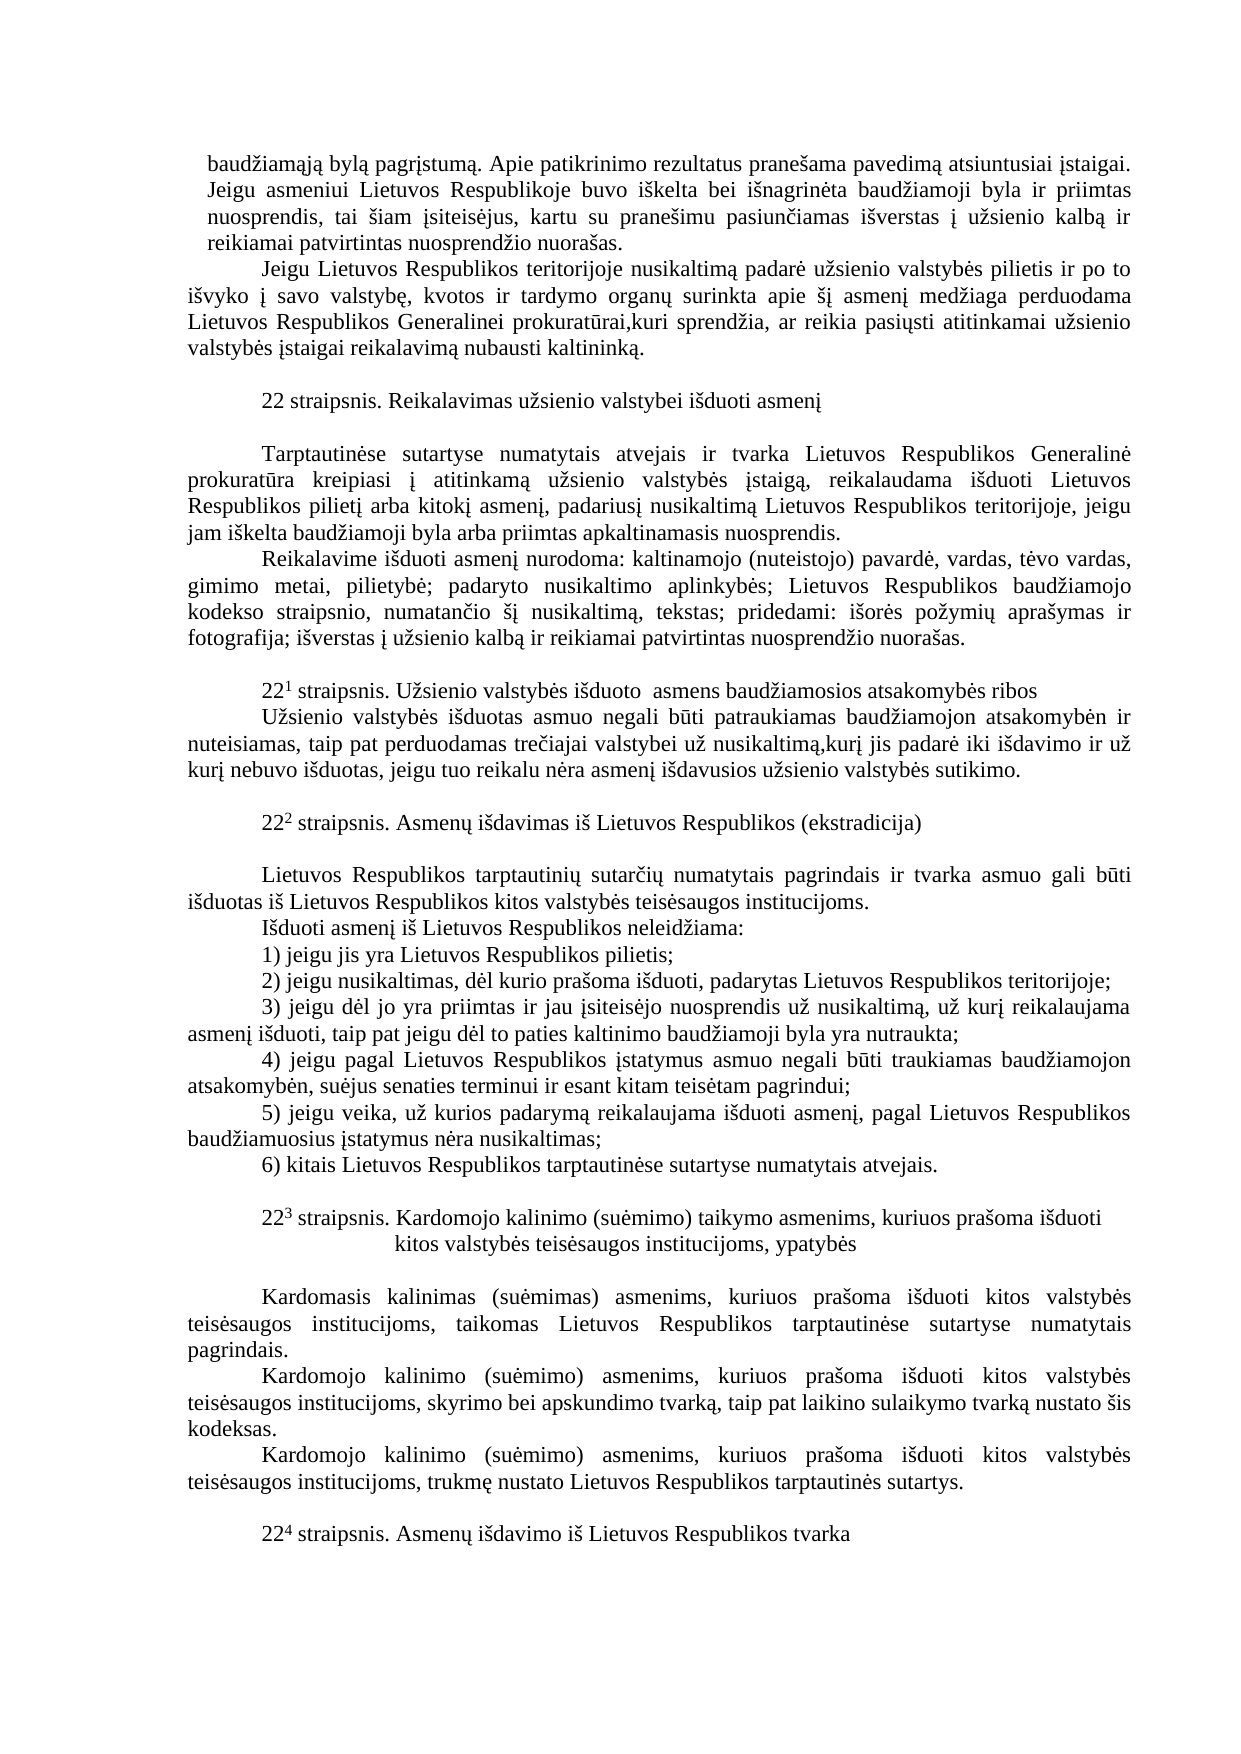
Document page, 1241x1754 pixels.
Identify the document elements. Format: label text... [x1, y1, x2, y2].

text Kardomojo kalinimo (suėmimo) asmenims, kuriuos prašoma išduoti kitos valstybės teisėsaugos institucijoms, skyrimo bei apskundimo tvarką, taip pat laikino sulaikymo tvarką nustato šis kodeksas. [187, 1362, 1132, 1441]
text Užsienio valstybės išduotas asmuo negali būti patraukiamas baudžiamojon atsakomybėn ir nuteisiamas, taip pat perduodamas trečiajai valstybei už nusikaltimą,kurį jis padarė iki išdavimo ir už kurį nebuvo išduotas, jeigu tuo reikalu nėra asmenį išdavusios užsienio valstybės sutikimo. [187, 703, 1132, 782]
text 3) jeigu dėl jo yra priimtas ir jau įsiteisėjo nuosprendis už nusikaltimą, už kurį reikalaujama asmenį išduoti, taip pat jeigu dėl to paties kaltinimo baudžiamoji byla yra nutraukta; [187, 993, 1132, 1046]
text Kardomasis kalinimas (suėmimas) asmenims, kuriuos prašoma išduoti kitos valstybės teisėsaugos institucijoms, taikomas Lietuvos Respublikos tarptautinėse sutartyse numatytais pagrindais. [187, 1283, 1132, 1362]
text Lietuvos Respublikos tarptautinių sutarčių numatytais pagrindais ir tvarka asmuo gali būti išduotas iš Lietuvos Respublikos kitos valstybės teisėsaugos institucijoms. [187, 862, 1132, 914]
text 223 straipsnis. Kardomojo kalinimo (suėmimo) taikymo asmenims, kuriuos prašoma išduoti [261, 1204, 1132, 1231]
text 4) jeigu pagal Lietuvos Respublikos įstatymus asmuo negali būti traukiamas baudžiamojon atsakomybėn, suėjus senaties terminui ir esant kitam teisėtam pagrindui; [187, 1046, 1132, 1099]
text Reikalavime išduoti asmenį nurodoma: kaltinamojo (nuteistojo) pavardė, vardas, tėvo vardas, gimimo metai, pilietybė; padaryto nusikaltimo aplinkybės; Lietuvos Respublikos baudžiamojo kodekso straipsnio, numatančio šį nusikaltimą, tekstas; pridedami: išorės požymių aprašymas ir fotografija; išverstas į užsienio kalbą ir reikiamai patvirtintas nuosprendžio nuorašas. [187, 545, 1132, 651]
text Išduoti asmenį iš Lietuvos Respublikos neleidžiama: [214, 914, 1132, 941]
text baudžiamąją bylą pagrįstumą. Apie patikrinimo rezultatus pranešama pavedimą atsiuntusiai įstaigai. Jeigu asmeniui Lietuvos Respublikoje buvo iškelta bei išnagrinėta baudžiamoji byla ir priimtas nuosprendis, tai šiam įsiteisėjus, kartu su pranešimu pasiunčiamas išverstas į užsienio kalbą ir reikiamai patvirtintas nuosprendžio nuorašas. [207, 150, 1132, 255]
text 2) jeigu nusikaltimas, dėl kurio prašoma išduoti, padarytas Lietuvos Respublikos teritorijoje; [187, 967, 1132, 993]
text 221 straipsnis. Užsienio valstybės išduoto asmens baudžiamosios atsakomybės ribos [261, 677, 1132, 703]
text 222 straipsnis. Asmenų išdavimas iš Lietuvos Respublikos (ekstradicija) [261, 809, 1132, 835]
text 224 straipsnis. Asmenų išdavimo iš Lietuvos Respublikos tvarka [261, 1520, 1132, 1547]
text 6) kitais Lietuvos Respublikos tarptautinėse sutartyse numatytais atvejais. [187, 1151, 1132, 1178]
text 5) jeigu veika, už kurios padarymą reikalaujama išduoti asmenį, pagal Lietuvos Respublikos baudžiamuosius įstatymus nėra nusikaltimas; [187, 1099, 1132, 1151]
text kitos valstybės teisėsaugos institucijoms, ypatybės [338, 1231, 1132, 1257]
text Tarptautinėse sutartyse numatytais atvejais ir tvarka Lietuvos Respublikos Generalinė prokuratūra kreipiasi į atitinkamą užsienio valstybės įstaigą, reikalaudama išduoti Lietuvos Respublikos pilietį arba kitokį asmenį, padariusį nusikaltimą Lietuvos Respublikos teritorijoje, jeigu jam iškelta baudžiamoji byla arba priimtas apkaltinamasis nuosprendis. [187, 440, 1132, 545]
text Kardomojo kalinimo (suėmimo) asmenims, kuriuos prašoma išduoti kitos valstybės teisėsaugos institucijoms, trukmę nustato Lietuvos Respublikos tarptautinės sutartys. [187, 1441, 1132, 1494]
text 1) jeigu jis yra Lietuvos Respublikos pilietis; [214, 941, 1132, 967]
text Jeigu Lietuvos Respublikos teritorijoje nusikaltimą padarė užsienio valstybės pilietis ir po to išvyko į savo valstybę, kvotos ir tardymo organų surinkta apie šį asmenį medžiaga perduodama Lietuvos Respublikos Generalinei prokuratūrai,kuri sprendžia, ar reikia pasiųsti atitinkamai užsienio valstybės įstaigai reikalavimą nubausti kaltininką. [187, 255, 1132, 361]
text 22 straipsnis. Reikalavimas užsienio valstybei išduoti asmenį [261, 387, 1132, 413]
